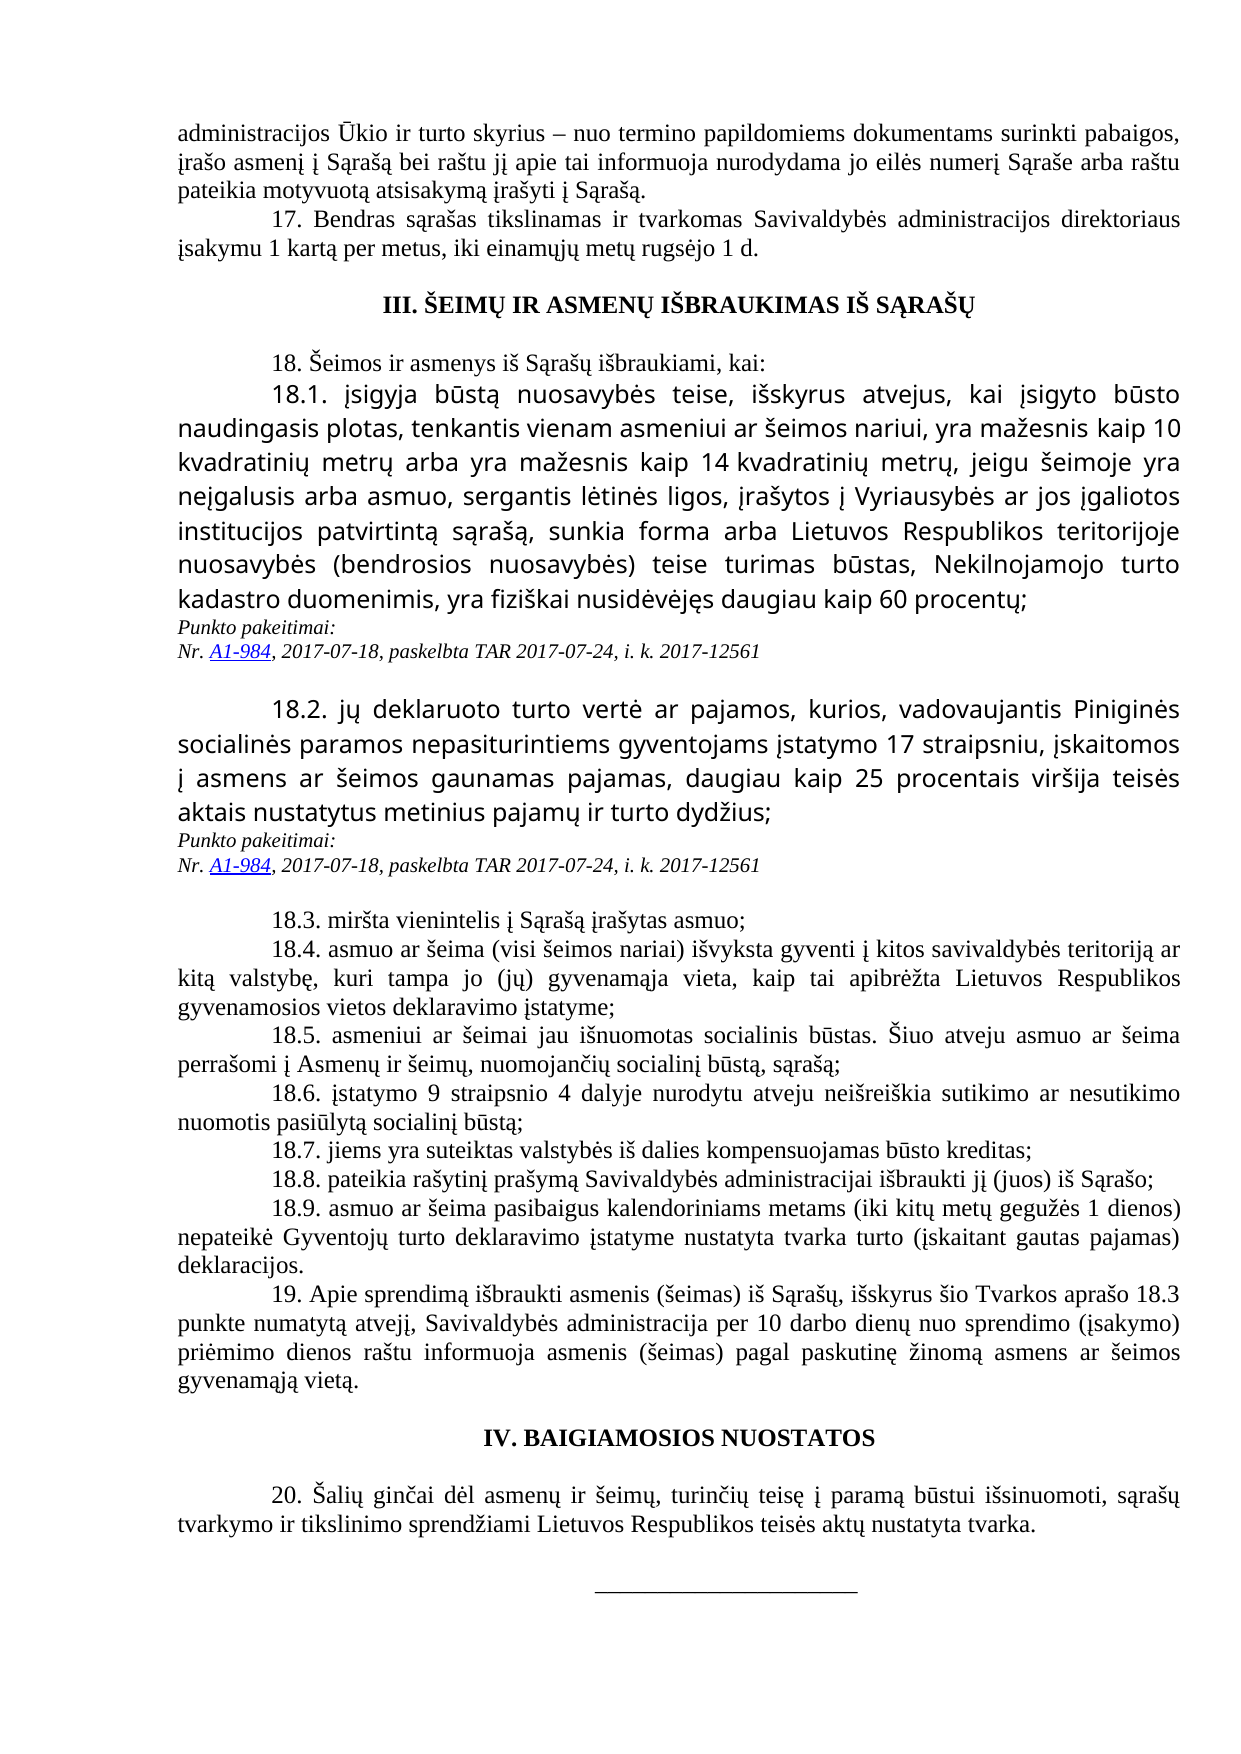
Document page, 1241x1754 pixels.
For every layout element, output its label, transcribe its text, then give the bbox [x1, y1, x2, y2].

text 18.3. miršta vienintelis į Sąrašą įrašytas asmuo; [177, 905, 1181, 934]
text _____________________ [177, 1567, 1181, 1595]
text 18.5. asmeniui ar šeimai jau išnuomotas socialinis būstas. Šiuo atveju asmuo ar šeima perrašomi į Asmenų ir šeimų, nuomojančių socialinį būstą, sąrašą; [177, 1020, 1181, 1078]
text 18.9. asmuo ar šeima pasibaigus kalendoriniams metams (iki kitų metų gegužės 1 dienos) nepateikė Gyventojų turto deklaravimo įstatyme nustatyta tvarka turto (įskaitant gautas pajamas) deklaracijos. [177, 1193, 1181, 1279]
text 18.6. įstatymo 9 straipsnio 4 dalyje nurodytu atveju neišreiškia sutikimo ar nesutikimo nuomotis pasiūlytą socialinį būstą; [177, 1078, 1181, 1135]
text 18.1. įsigyja būstą nuosavybės teise, išskyrus atvejus, kai įsigyto būsto naudingasis plotas, tenkantis vienam asmeniui ar šeimos nariui, yra mažesnis kaip 10 kvadratinių metrų arba yra mažesnis kaip 14 kvadratinių metrų, jeigu šeimoje yra neįgalusis arba asmuo, sergantis lėtinės ligos, įrašytos į Vyriausybės ar jos įgaliotos institucijos patvirtintą sąrašą, sunkia forma arba Lietuvos Respublikos teritorijoje nuosavybės (bendrosios nuosavybės) teise turimas būstas, Nekilnojamojo turto kadastro duomenimis, yra fiziškai nusidėvėjęs daugiau kaip 60 procentų; [177, 377, 1181, 615]
text 18. Šeimos ir asmenys iš Sąrašų išbraukiami, kai: [177, 348, 1181, 377]
text Nr. A1-984, 2017-07-18, paskelbta TAR 2017-07-24, i. k. 2017-12561 [177, 852, 1181, 877]
text Punkto pakeitimai: [177, 828, 1181, 852]
text Punkto pakeitimai: [177, 615, 1181, 639]
text Nr. A1-984, 2017-07-18, paskelbta TAR 2017-07-24, i. k. 2017-12561 [177, 639, 1181, 663]
text IV. BAIGIAMOSIOS NUOSTATOS [177, 1423, 1181, 1452]
text 17. Bendras sąrašas tikslinamas ir tvarkomas Savivaldybės administracijos direktoriaus įsakymu 1 kartą per metus, iki einamųjų metų rugsėjo 1 d. [177, 204, 1181, 262]
text 18.8. pateikia rašytinį prašymą Savivaldybės administracijai išbraukti jį (juos) iš Sąrašo; [177, 1164, 1181, 1193]
text 18.7. jiems yra suteiktas valstybės iš dalies kompensuojamas būsto kreditas; [177, 1135, 1181, 1164]
text 18.4. asmuo ar šeima (visi šeimos nariai) išvyksta gyventi į kitos savivaldybės teritoriją ar kitą valstybę, kuri tampa jo (jų) gyvenamąja vieta, kaip tai apibrėžta Lietuvos Respublikos gyvenamosios vietos deklaravimo įstatyme; [177, 934, 1181, 1020]
text 20. Šalių ginčai dėl asmenų ir šeimų, turinčių teisę į paramą būstui išsinuomoti, sąrašų tvarkymo ir tikslinimo sprendžiami Lietuvos Respublikos teisės aktų nustatyta tvarka. [177, 1480, 1181, 1538]
text III. ŠEIMŲ IR ASMENŲ IŠBRAUKIMAS IŠ SĄRAŠŲ [177, 291, 1181, 319]
text 19. Apie sprendimą išbraukti asmenis (šeimas) iš Sąrašų, išskyrus šio Tvarkos aprašo 18.3 punkte numatytą atvejį, Savivaldybės administracija per 10 darbo dienų nuo sprendimo (įsakymo) priėmimo dienos raštu informuoja asmenis (šeimas) pagal paskutinę žinomą asmens ar šeimos gyvenamąją vietą. [177, 1279, 1181, 1394]
text 18.2. jų deklaruoto turto vertė ar pajamos, kurios, vadovaujantis Piniginės socialinės paramos nepasiturintiems gyventojams įstatymo 17 straipsniu, įskaitomos į asmens ar šeimos gaunamas pajamas, daugiau kaip 25 procentais viršija teisės aktais nustatytus metinius pajamų ir turto dydžius; [177, 692, 1181, 828]
text administracijos Ūkio ir turto skyrius – nuo termino papildomiems dokumentams surinkti pabaigos, įrašo asmenį į Sąrašą bei raštu jį apie tai informuoja nurodydama jo eilės numerį Sąraše arba raštu pateikia motyvuotą atsisakymą įrašyti į Sąrašą. [177, 118, 1181, 204]
